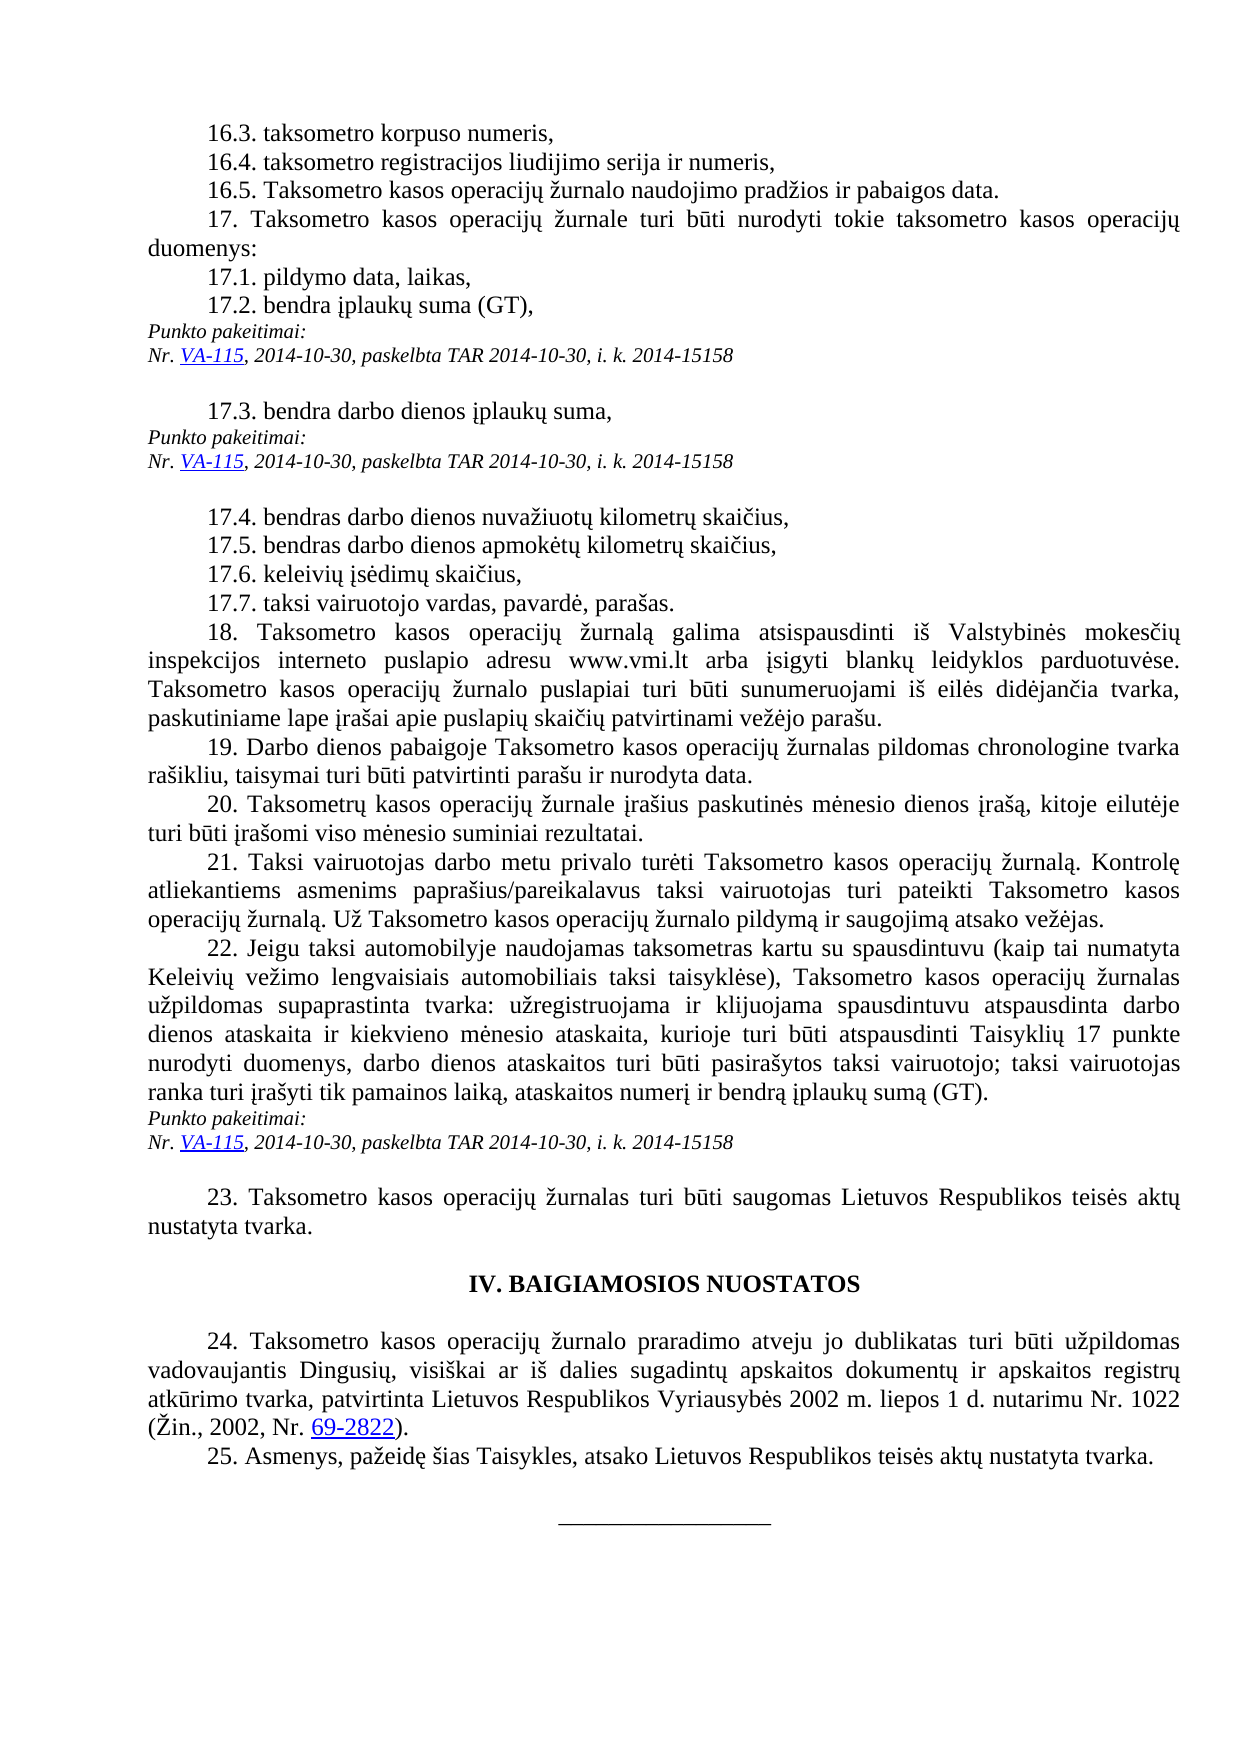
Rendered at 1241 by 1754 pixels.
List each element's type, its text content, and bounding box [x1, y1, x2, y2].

text 17.3. bendra darbo dienos įplaukų suma, [148, 396, 1181, 425]
text 16.4. taksometro registracijos liudijimo serija ir numeris, [148, 147, 1181, 176]
text 17.7. taksi vairuotojo vardas, pavardė, parašas. [148, 588, 1181, 617]
text 16.3. taksometro korpuso numeris, [148, 118, 1181, 147]
text 18. Taksometro kasos operacijų žurnalą galima atsispausdinti iš Valstybinės mokesčių inspekcijos interneto puslapio adresu www.vmi.lt arba įsigyti blankų leidyklos parduotuvėse. Taksometro kasos operacijų žurnalo puslapiai turi būti sunumeruojami iš eilės didėjančia tvarka, paskutiniame lape įrašai apie puslapių skaičių patvirtinami vežėjo parašu. [148, 617, 1181, 732]
text 23. Taksometro kasos operacijų žurnalas turi būti saugomas Lietuvos Respublikos teisės aktų nustatyta tvarka. [148, 1182, 1181, 1240]
text Nr. VA-115, 2014-10-30, paskelbta TAR 2014-10-30, i. k. 2014-15158 [148, 449, 1181, 473]
text Punkto pakeitimai: [148, 1106, 1181, 1130]
text 17.5. bendras darbo dienos apmokėtų kilometrų skaičius, [148, 531, 1181, 559]
text 17.6. keleivių įsėdimų skaičius, [148, 559, 1181, 588]
text 17.2. bendra įplaukų suma (GT), [148, 291, 1181, 319]
text 21. Taksi vairuotojas darbo metu privalo turėti Taksometro kasos operacijų žurnalą. Kontrolę atliekantiems asmenims paprašius/pareikalavus taksi vairuotojas turi pateikti Taksometro kasos operacijų žurnalą. Už Taksometro kasos operacijų žurnalo pildymą ir saugojimą atsako vežėjas. [148, 847, 1181, 933]
text 24. Taksometro kasos operacijų žurnalo praradimo atveju jo dublikatas turi būti užpildomas vadovaujantis Dingusių, visiškai ar iš dalies sugadintų apskaitos dokumentų ir apskaitos registrų atkūrimo tvarka, patvirtinta Lietuvos Respublikos Vyriausybės 2002 m. liepos 1 d. nutarimu Nr. 1022 (Žin., 2002, Nr. 69-2822). [148, 1326, 1181, 1441]
text Punkto pakeitimai: [148, 425, 1181, 449]
text Nr. VA-115, 2014-10-30, paskelbta TAR 2014-10-30, i. k. 2014-15158 [148, 343, 1181, 367]
text 17.1. pildymo data, laikas, [148, 262, 1181, 291]
text 17.4. bendras darbo dienos nuvažiuotų kilometrų skaičius, [148, 502, 1181, 531]
text 20. Taksometrų kasos operacijų žurnale įrašius paskutinės mėnesio dienos įrašą, kitoje eilutėje turi būti įrašomi viso mėnesio suminiai rezultatai. [148, 789, 1181, 847]
text 19. Darbo dienos pabaigoje Taksometro kasos operacijų žurnalas pildomas chronologine tvarka rašikliu, taisymai turi būti patvirtinti parašu ir nurodyta data. [148, 732, 1181, 789]
text 16.5. Taksometro kasos operacijų žurnalo naudojimo pradžios ir pabaigos data. [148, 176, 1181, 204]
text 22. Jeigu taksi automobilyje naudojamas taksometras kartu su spausdintuvu (kaip tai numatyta Keleivių vežimo lengvaisiais automobiliais taksi taisyklėse), Taksometro kasos operacijų žurnalas užpildomas supaprastinta tvarka: užregistruojama ir klijuojama spausdintuvu atspausdinta darbo dienos ataskaita ir kiekvieno mėnesio ataskaita, kurioje turi būti atspausdinti Taisyklių 17 punkte nurodyti duomenys, darbo dienos ataskaitos turi būti pasirašytos taksi vairuotojo; taksi vairuotojas ranka turi įrašyti tik pamainos laiką, ataskaitos numerį ir bendrą įplaukų sumą (GT). [148, 933, 1181, 1106]
text 17. Taksometro kasos operacijų žurnale turi būti nurodyti tokie taksometro kasos operacijų duomenys: [148, 204, 1181, 262]
text IV. BAIGIAMOSIOS NUOSTATOS [148, 1269, 1181, 1297]
text Nr. VA-115, 2014-10-30, paskelbta TAR 2014-10-30, i. k. 2014-15158 [148, 1130, 1181, 1154]
text Punkto pakeitimai: [148, 319, 1181, 343]
text 25. Asmenys, pažeidę šias Taisykles, atsako Lietuvos Respublikos teisės aktų nustatyta tvarka. [148, 1441, 1181, 1470]
text _________________ [148, 1499, 1181, 1527]
